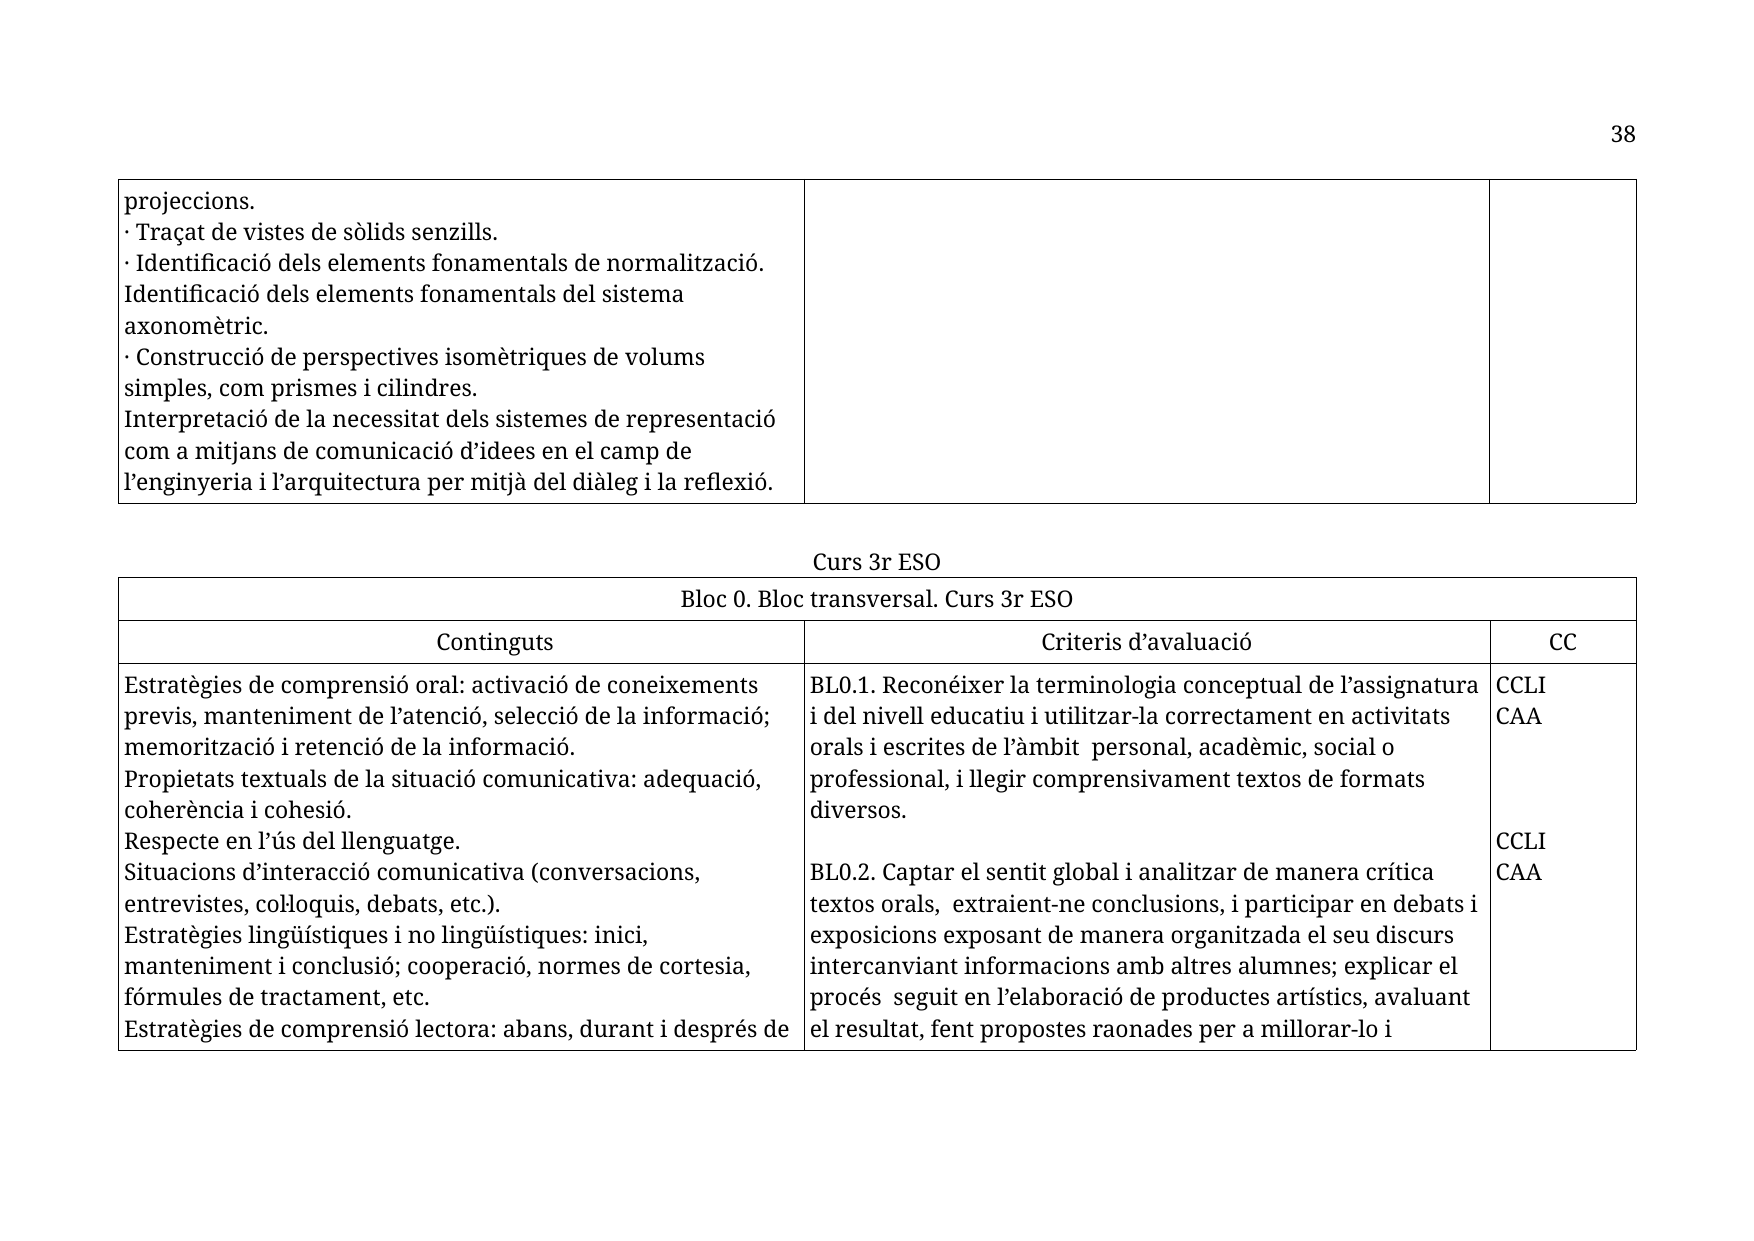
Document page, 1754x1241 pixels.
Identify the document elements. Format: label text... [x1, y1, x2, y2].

table_cell Criteris d’avaluació [805, 621, 1490, 663]
table_cell Estratègies de comprensió oral: activació de coneixements previs, manteniment de l’atenció, selecció de la informació; memorització i retenció de la informació. Propietats textuals de la situació comunicativa: adequació, coherència i cohesió. Respecte en l’ús del llenguatge. Situacions d’interacció comunicativa (conversacions, entrevistes, col·loquis, debats, etc.). Estratègies lingüístiques i no lingüístiques: inici, manteniment i conclusió; cooperació, normes de cortesia, fórmules de tractament, etc. Estratègies de comprensió lectora: abans, durant i després de [119, 664, 804, 1049]
table_cell CC [1491, 621, 1636, 663]
table_cell CCLI CAA CCLI CAA [1491, 664, 1636, 1049]
table_cell [805, 180, 1489, 503]
table_cell [1490, 180, 1636, 503]
table_cell BL0.1. Reconéixer la terminologia conceptual de l’assignatura i del nivell educatiu i utilitzar-la correctament en activitats orals i escrites de l’àmbit personal, acadèmic, social o professional, i llegir comprensivament textos de formats diversos. BL0.2. Captar el sentit global i analitzar de manera crítica textos orals, extraient-ne conclusions, i participar en debats i exposicions exposant de manera organitzada el seu discurs intercanviant informacions amb altres alumnes; explicar el procés seguit en l’elaboració de productes artístics, avaluant el resultat, fent propostes raonades per a millorar-lo i [805, 664, 1490, 1049]
text Curs 3r ESO [118, 546, 1636, 577]
table_cell projeccions. · Traçat de vistes de sòlids senzills. · Identificació dels elements fonamentals de normalització. Identificació dels elements fonamentals del sistema axonomètric. · Construcció de perspectives isomètriques de volums simples, com prismes i cilindres. Interpretació de la necessitat dels sistemes de representació com a mitjans de comunicació d’idees en el camp de l’enginyeria i l’arquitectura per mitjà del diàleg i la reflexió. [119, 180, 804, 503]
table_header Bloc 0. Bloc transversal. Curs 3r ESO [119, 578, 1636, 620]
table_cell Continguts [119, 621, 804, 663]
